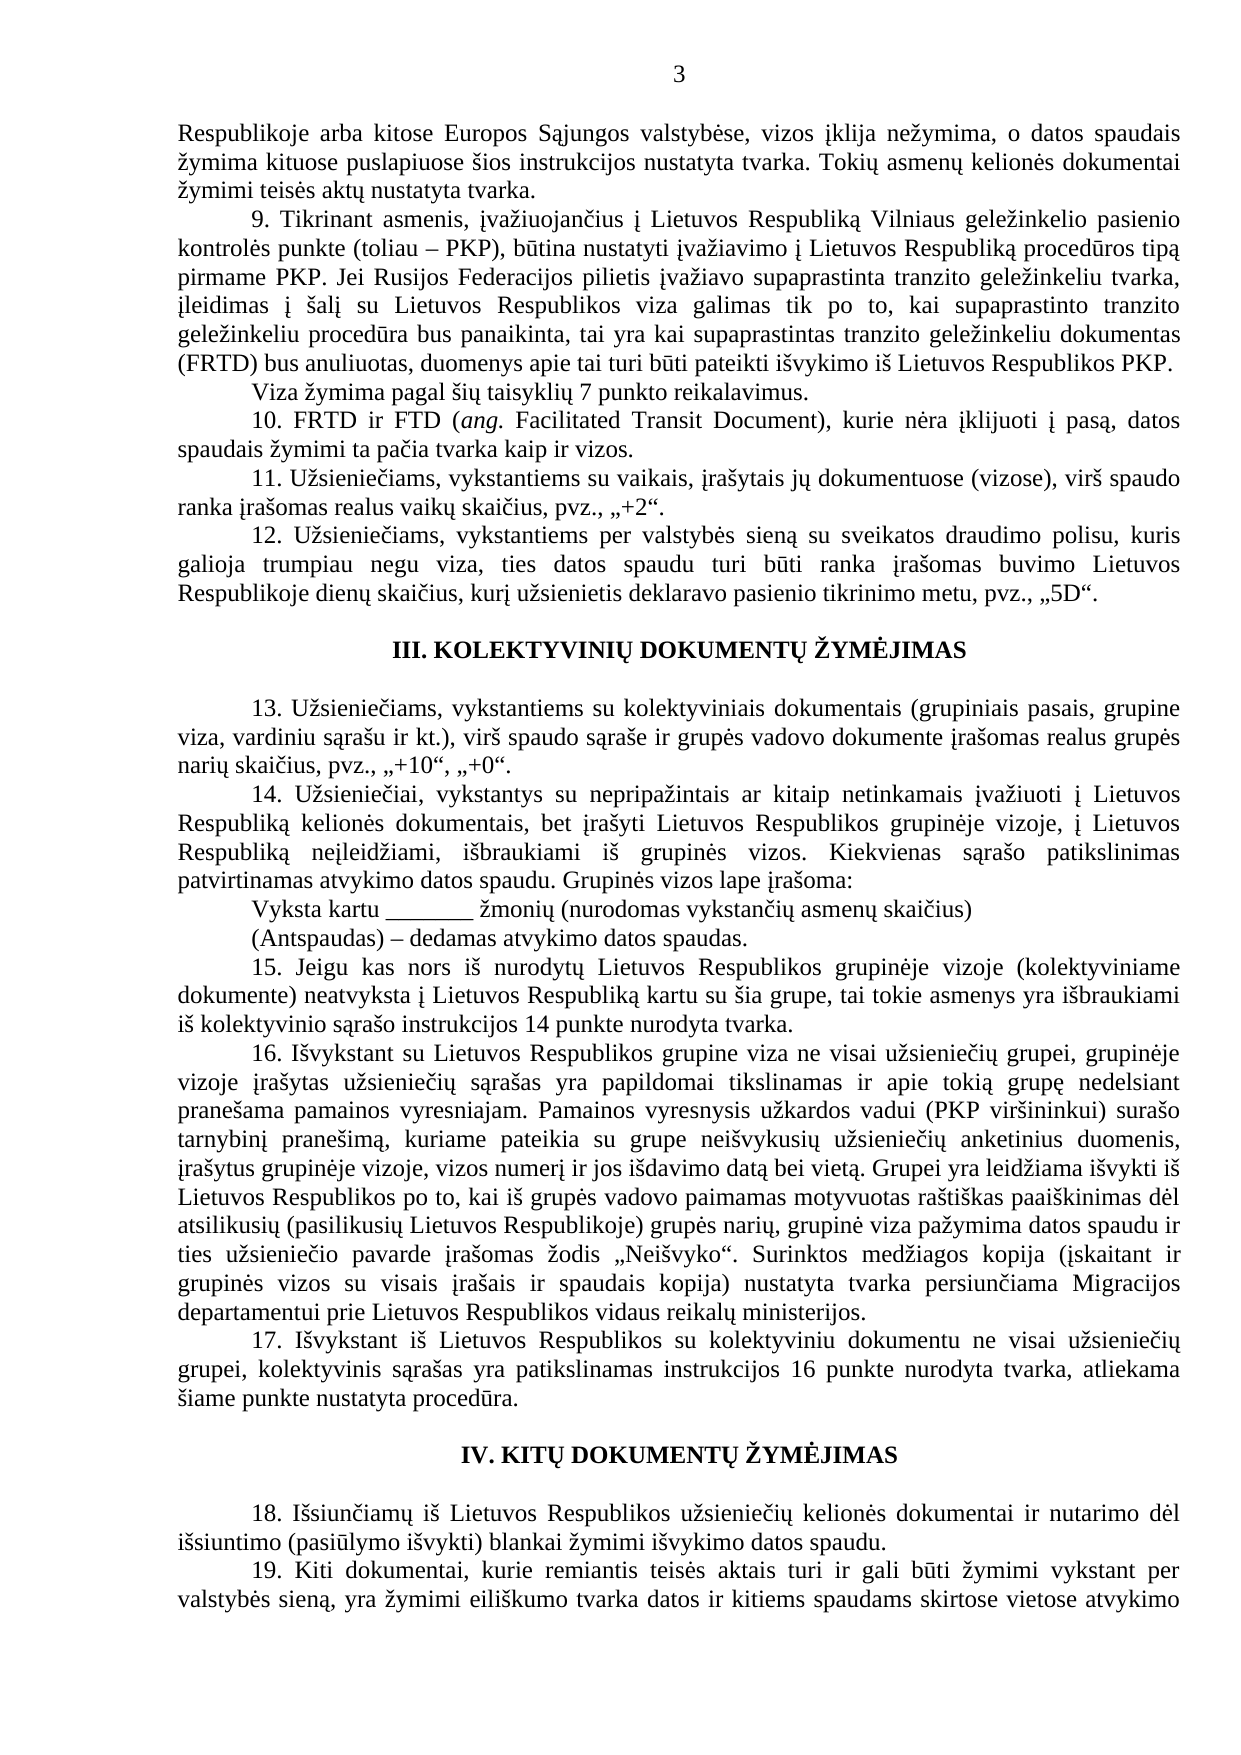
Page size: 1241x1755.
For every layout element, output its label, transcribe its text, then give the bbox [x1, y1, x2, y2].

text 13. Užsieniečiams, vykstantiems su kolektyviniais dokumentais (grupiniais pasais, grupine viza, vardiniu sąrašu ir kt.), virš spaudo sąraše ir grupės vadovo dokumente įrašomas realus grupės narių skaičius, pvz., „+10“, „+0“. [177, 693, 1181, 779]
text 16. Išvykstant su Lietuvos Respublikos grupine viza ne visai užsieniečių grupei, grupinėje vizoje įrašytas užsieniečių sąrašas yra papildomai tikslinamas ir apie tokią grupę nedelsiant pranešama pamainos vyresniajam. Pamainos vyresnysis užkardos vadui (PKP viršininkui) surašo tarnybinį pranešimą, kuriame pateikia su grupe neišvykusių užsieniečių anketinius duomenis, įrašytus grupinėje vizoje, vizos numerį ir jos išdavimo datą bei vietą. Grupei yra leidžiama išvykti iš Lietuvos Respublikos po to, kai iš grupės vadovo paimamas motyvuotas raštiškas paaiškinimas dėl atsilikusių (pasilikusių Lietuvos Respublikoje) grupės narių, grupinė viza pažymima datos spaudu ir ties užsieniečio pavarde įrašomas žodis „Neišvyko“. Surinktos medžiagos kopija (įskaitant ir grupinės vizos su visais įrašais ir spaudais kopija) nustatyta tvarka persiunčiama Migracijos departamentui prie Lietuvos Respublikos vidaus reikalų ministerijos. [177, 1038, 1181, 1326]
text Respublikoje arba kitose Europos Sąjungos valstybėse, vizos įklija nežymima, o datos spaudais žymima kituose puslapiuose šios instrukcijos nustatyta tvarka. Tokių asmenų kelionės dokumentai žymimi teisės aktų nustatyta tvarka. [177, 118, 1181, 204]
text 9. Tikrinant asmenis, įvažiuojančius į Lietuvos Respubliką Vilniaus geležinkelio pasienio kontrolės punkte (toliau – PKP), būtina nustatyti įvažiavimo į Lietuvos Respubliką procedūros tipą pirmame PKP. Jei Rusijos Federacijos pilietis įvažiavo supaprastinta tranzito geležinkeliu tvarka, įleidimas į šalį su Lietuvos Respublikos viza galimas tik po to, kai supaprastinto tranzito geležinkeliu procedūra bus panaikinta, tai yra kai supaprastintas tranzito geležinkeliu dokumentas (FRTD) bus anuliuotas, duomenys apie tai turi būti pateikti išvykimo iš Lietuvos Respublikos PKP. [177, 204, 1181, 377]
text 11. Užsieniečiams, vykstantiems su vaikais, įrašytais jų dokumentuose (vizose), virš spaudo ranka įrašomas realus vaikų skaičius, pvz., „+2“. [177, 463, 1181, 521]
text Viza žymima pagal šių taisyklių 7 punkto reikalavimus. [177, 377, 1181, 406]
text 18. Išsiunčiamų iš Lietuvos Respublikos užsieniečių kelionės dokumentai ir nutarimo dėl išsiuntimo (pasiūlymo išvykti) blankai žymimi išvykimo datos spaudu. [177, 1498, 1181, 1556]
text IV. KITŲ DOKUMENTŲ ŽYMĖJIMAS [177, 1441, 1181, 1469]
text 15. Jeigu kas nors iš nurodytų Lietuvos Respublikos grupinėje vizoje (kolektyviniame dokumente) neatvyksta į Lietuvos Respubliką kartu su šia grupe, tai tokie asmenys yra išbraukiami iš kolektyvinio sąrašo instrukcijos 14 punkte nurodyta tvarka. [177, 952, 1181, 1038]
text 12. Užsieniečiams, vykstantiems per valstybės sieną su sveikatos draudimo polisu, kuris galioja trumpiau negu viza, ties datos spaudu turi būti ranka įrašomas buvimo Lietuvos Respublikoje dienų skaičius, kurį užsienietis deklaravo pasienio tikrinimo metu, pvz., „5D“. [177, 521, 1181, 607]
text 14. Užsieniečiai, vykstantys su nepripažintais ar kitaip netinkamais įvažiuoti į Lietuvos Respubliką kelionės dokumentais, bet įrašyti Lietuvos Respublikos grupinėje vizoje, į Lietuvos Respubliką neįleidžiami, išbraukiami iš grupinės vizos. Kiekvienas sąrašo patikslinimas patvirtinamas atvykimo datos spaudu. Grupinės vizos lape įrašoma: [177, 779, 1181, 894]
text (Antspaudas) – dedamas atvykimo datos spaudas. [177, 923, 1181, 952]
text Vyksta kartu _______ žmonių (nurodomas vykstančių asmenų skaičius) [177, 894, 1181, 923]
text III. KOLEKTYVINIŲ DOKUMENTŲ ŽYMĖJIMAS [177, 636, 1181, 664]
text 17. Išvykstant iš Lietuvos Respublikos su kolektyviniu dokumentu ne visai užsieniečių grupei, kolektyvinis sąrašas yra patikslinamas instrukcijos 16 punkte nurodyta tvarka, atliekama šiame punkte nustatyta procedūra. [177, 1326, 1181, 1412]
text 10. FRTD ir FTD (ang. Facilitated Transit Document), kurie nėra įklijuoti į pasą, datos spaudais žymimi ta pačia tvarka kaip ir vizos. [177, 406, 1181, 463]
text 19. Kiti dokumentai, kurie remiantis teisės aktais turi ir gali būti žymimi vykstant per valstybės sieną, yra žymimi eiliškumo tvarka datos ir kitiems spaudams skirtose vietose atvykimo [177, 1556, 1181, 1613]
